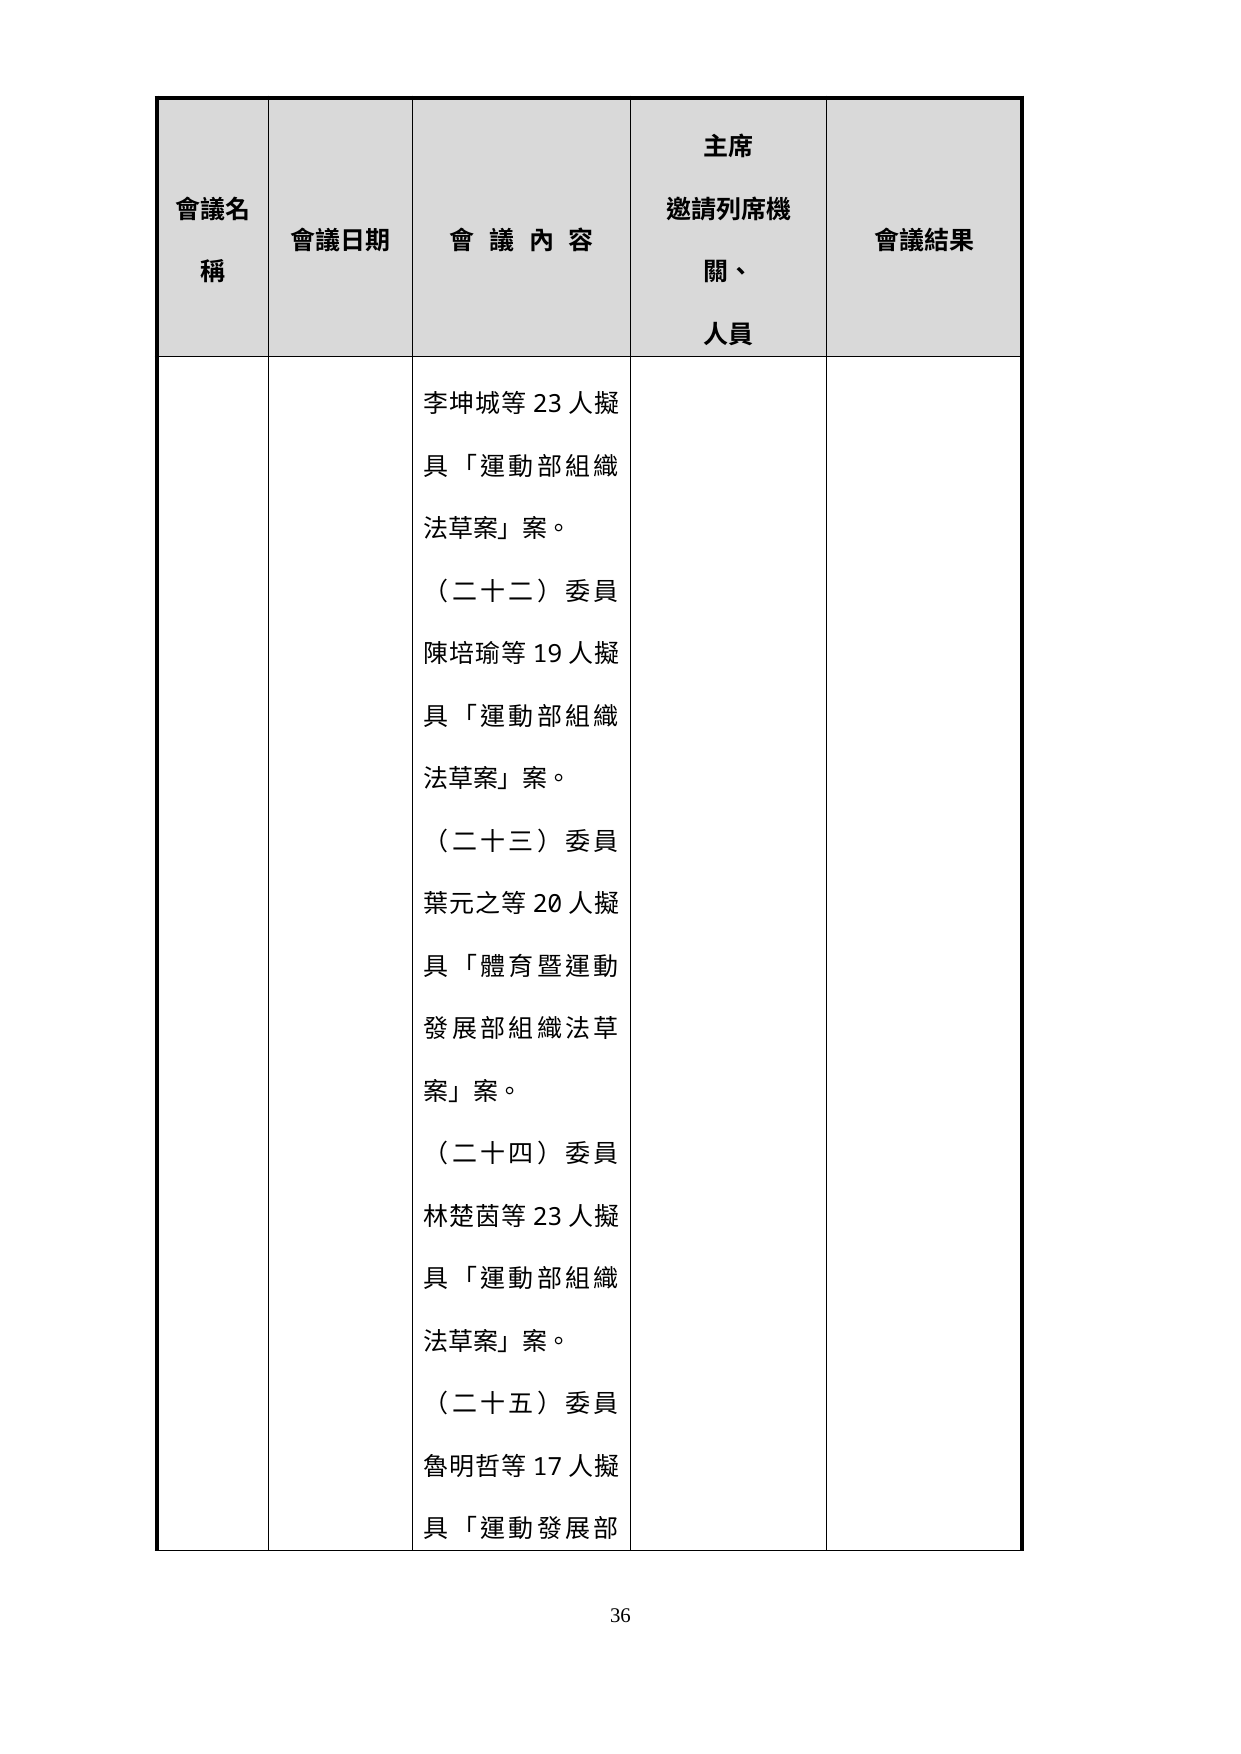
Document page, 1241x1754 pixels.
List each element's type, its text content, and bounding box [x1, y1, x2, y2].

table_cell [159, 357, 268, 1550]
table_cell 李坤城等23人擬具「運動部組織法草案」案。 （二十二）委員陳培瑜等19人擬具「運動部組織法草案」案。 （二十三）委員葉元之等20人擬具「體育暨運動發展部組織法草案」案。 （二十四）委員林楚茵等23人擬具「運動部組織法草案」案。 （二十五）委員魯明哲等17人擬具「運動發展部 [413, 357, 630, 1550]
table_cell [631, 357, 826, 1550]
table_header 會議內容 [413, 100, 630, 356]
table_header 主席 邀請列席機關、 人員 [631, 100, 826, 356]
table_cell [827, 357, 1020, 1550]
table_header 會議日期 [269, 100, 412, 356]
table_cell [269, 357, 412, 1550]
table_header 會議結果 [827, 100, 1020, 356]
table_header 會議名稱 [159, 100, 268, 356]
